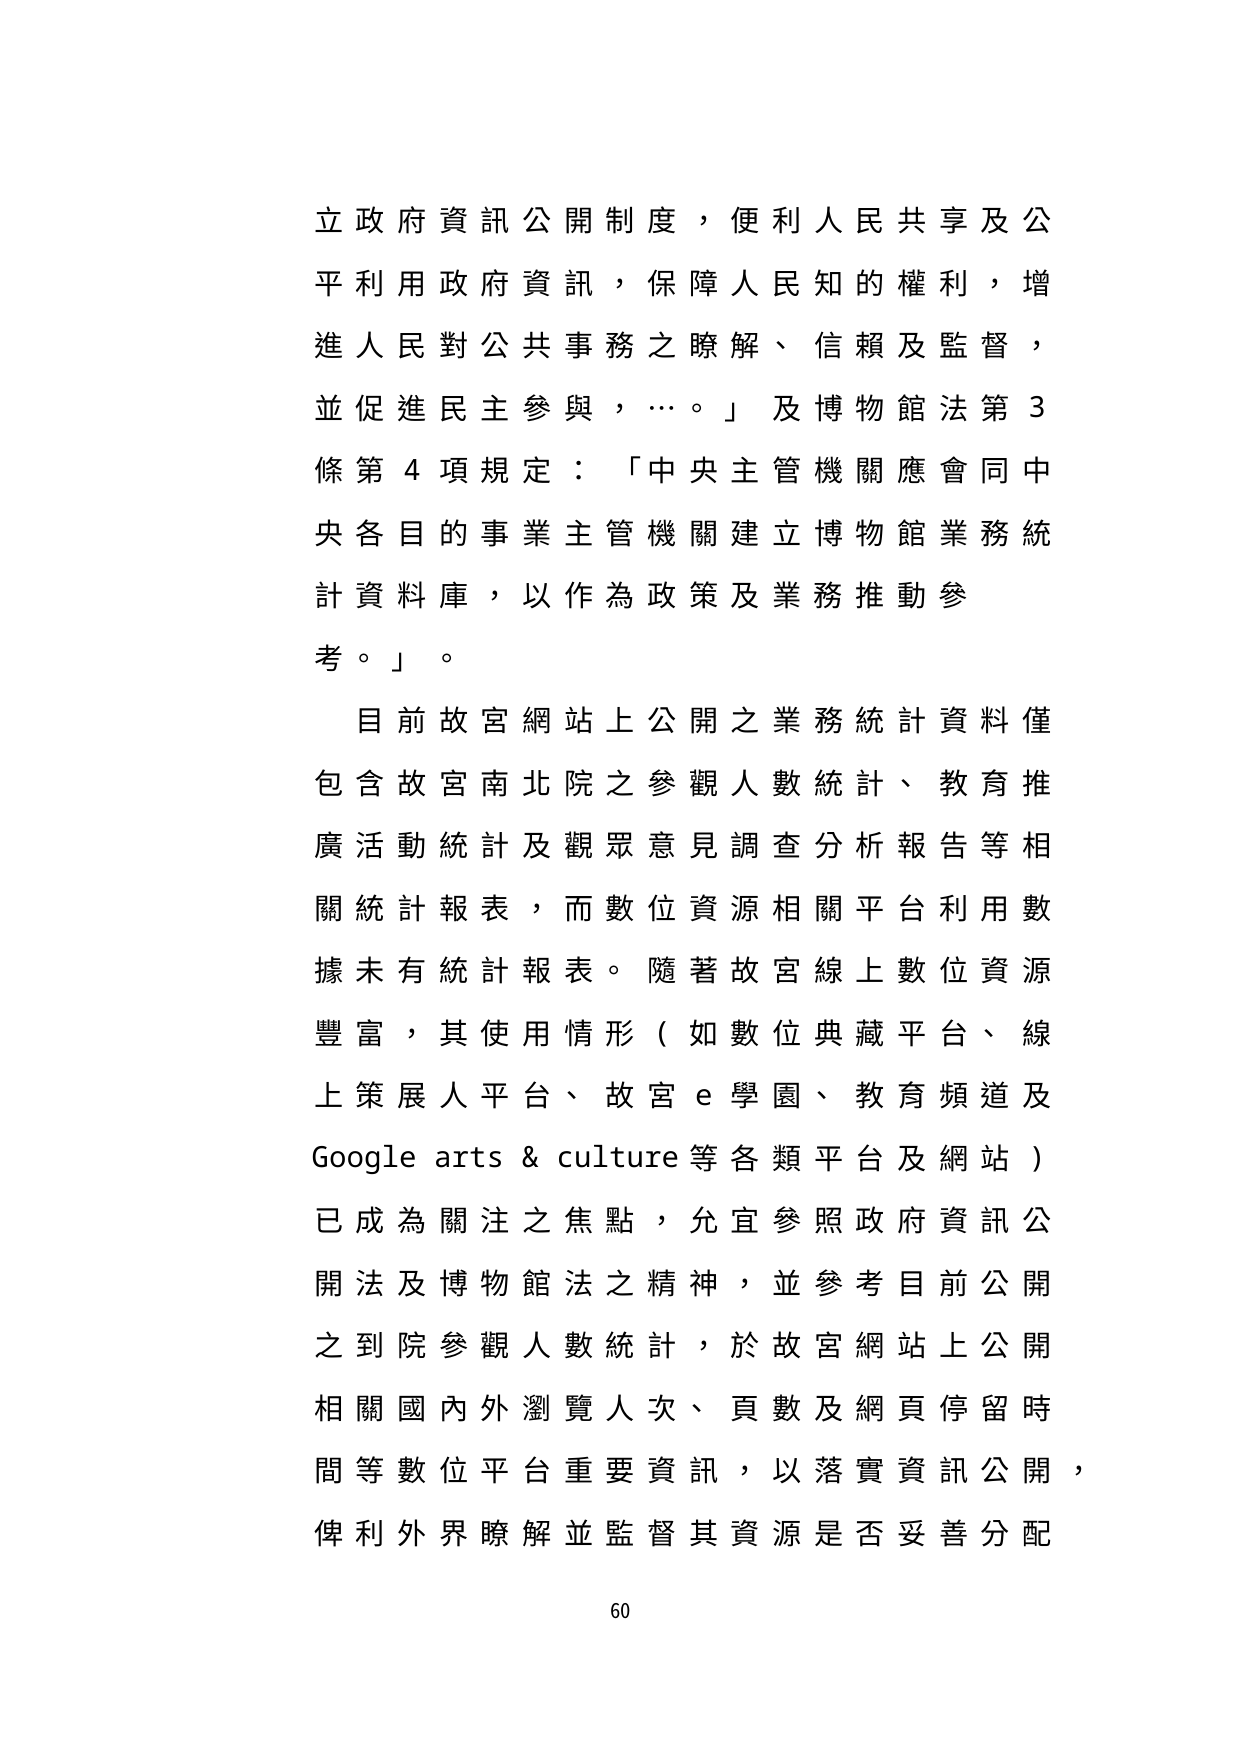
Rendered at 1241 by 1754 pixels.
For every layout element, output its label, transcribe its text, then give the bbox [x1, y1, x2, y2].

text 立政府資訊公開制度，便利人民共享及公平利用政府資訊，保障人民知的權利，增進人民對公共事務之瞭解、信賴及監督，並促進民主參與，…。」及博物館法第3條第4項規定：「中央主管機關應會同中央各目的事業主管機關建立博物館業務統計資料庫，以作為政策及業務推動參考。」。 [271, 177, 1058, 677]
text 目前故宮網站上公開之業務統計資料僅包含故宮南北院之參觀人數統計、教育推廣活動統計及觀眾意見調查分析報告等相關統計報表，而數位資源相關平台利用數據未有統計報表。隨著故宮線上數位資源豐富，其使用情形(如數位典藏平台、線上策展人平台、故宮e學園、教育頻道及Google arts & culture等各類平台及網站)已成為關注之焦點，允宜參照政府資訊公開法及博物館法之精神，並參考目前公開之到院參觀人數統計，於故宮網站上公開相關國內外瀏覽人次、頁數及網頁停留時間等數位平台重要資訊，以落實資訊公開，俾利外界瞭解並監督其資源是否妥善分配運用。 [271, 677, 1058, 1552]
